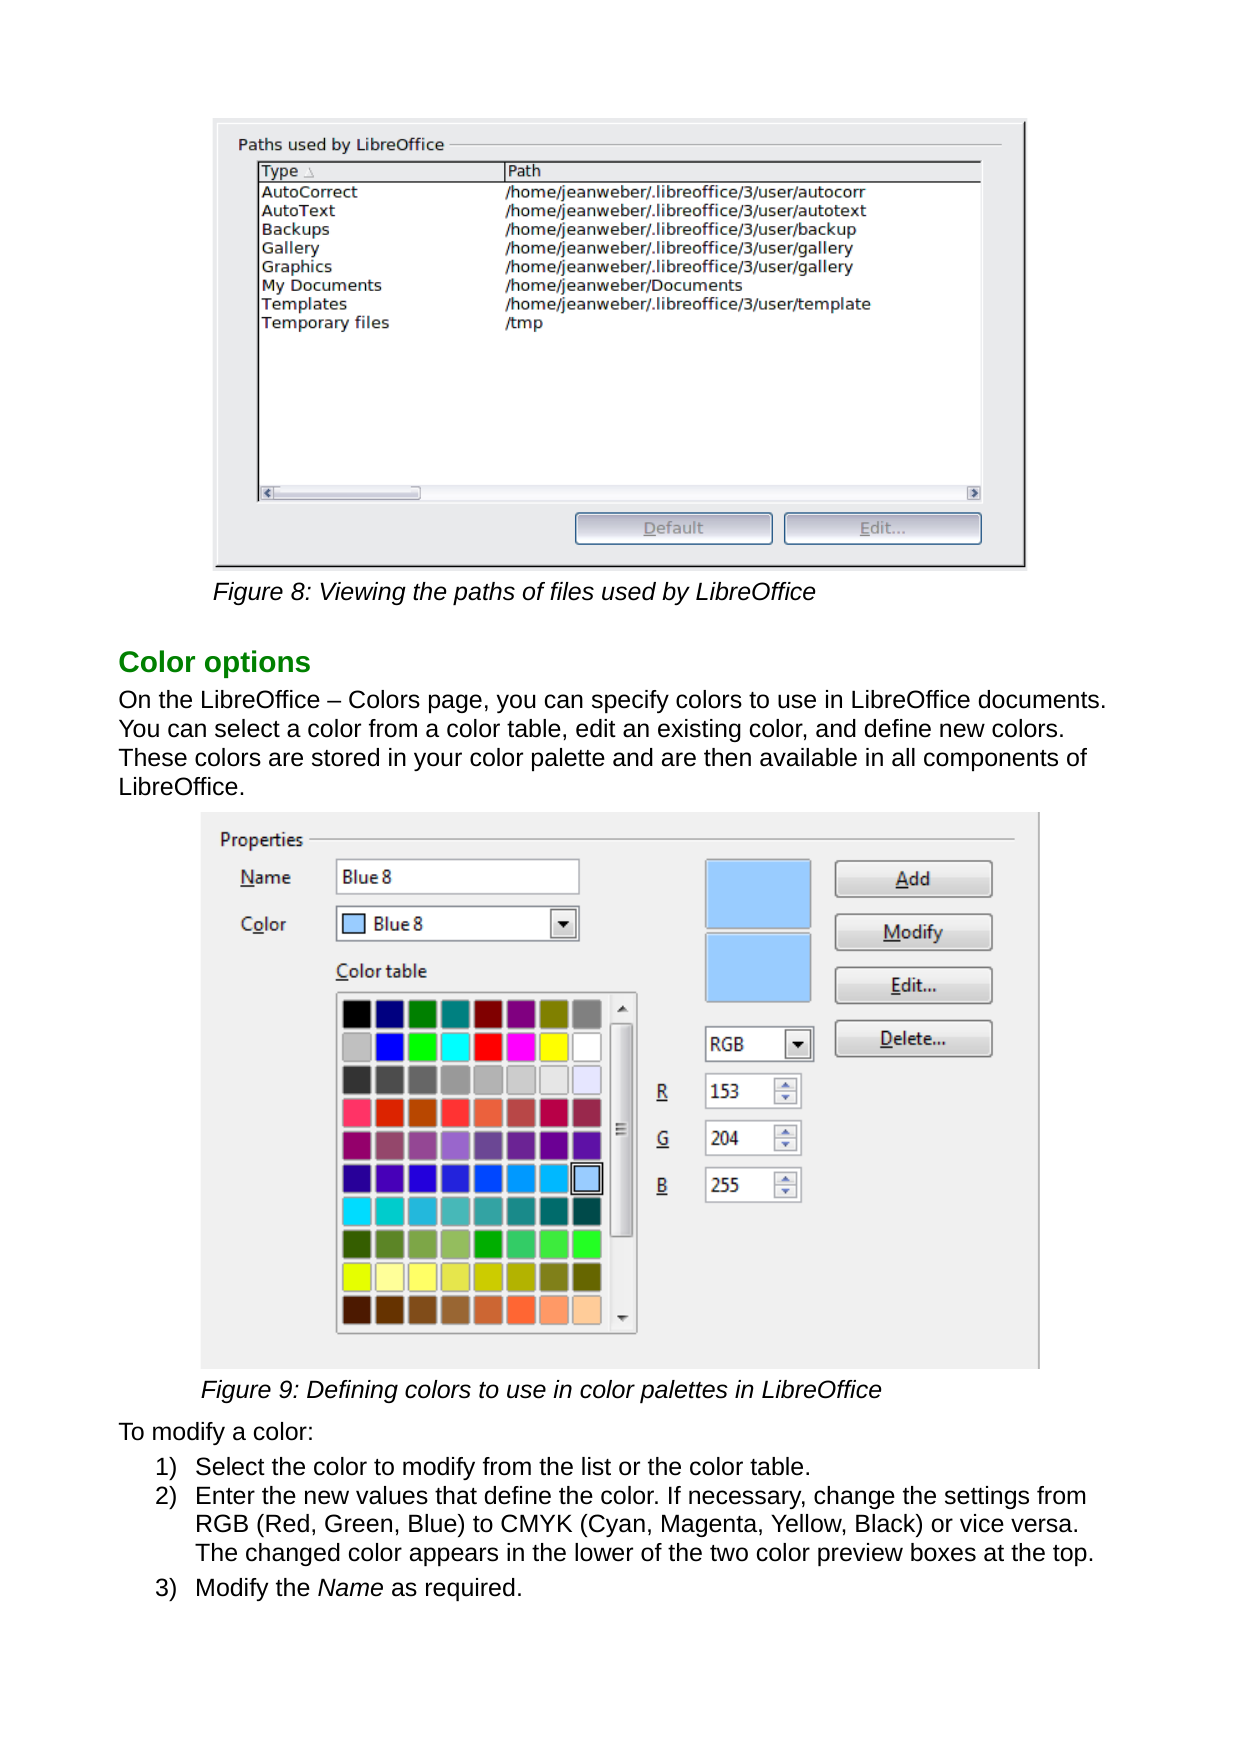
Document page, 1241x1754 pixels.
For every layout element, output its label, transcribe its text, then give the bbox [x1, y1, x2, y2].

list Select the color to modify from the list or the color table. [177, 1452, 1122, 1481]
text Figure 8: Viewing the paths of files used by LibreOffice [213, 577, 1027, 605]
text Figure 9: Defining colors to use in color palettes in LibreOffice [201, 1376, 1039, 1404]
picture [212, 118, 1028, 571]
list Enter the new values that define the color. If necessary, change the settings from RGB (Red, Green, Blue) to CMYK (Cyan, Magenta, Yellow, Black) or vice versa. The changed color appears in the lower of the two color preview boxes at the top. [177, 1481, 1122, 1567]
text On the LibreOffice – Colors page, you can specify colors to use in LibreOffice documents. You can select a color from a color table, edit an existing color, and define new colors. These colors are stored in your color palette and are then available in all components of LibreOffice. [118, 685, 1122, 800]
subtitle Color options [118, 645, 1122, 679]
picture [200, 812, 1040, 1369]
list To modify a color: [118, 1417, 1122, 1446]
list Modify the Name as required. [177, 1573, 1122, 1602]
